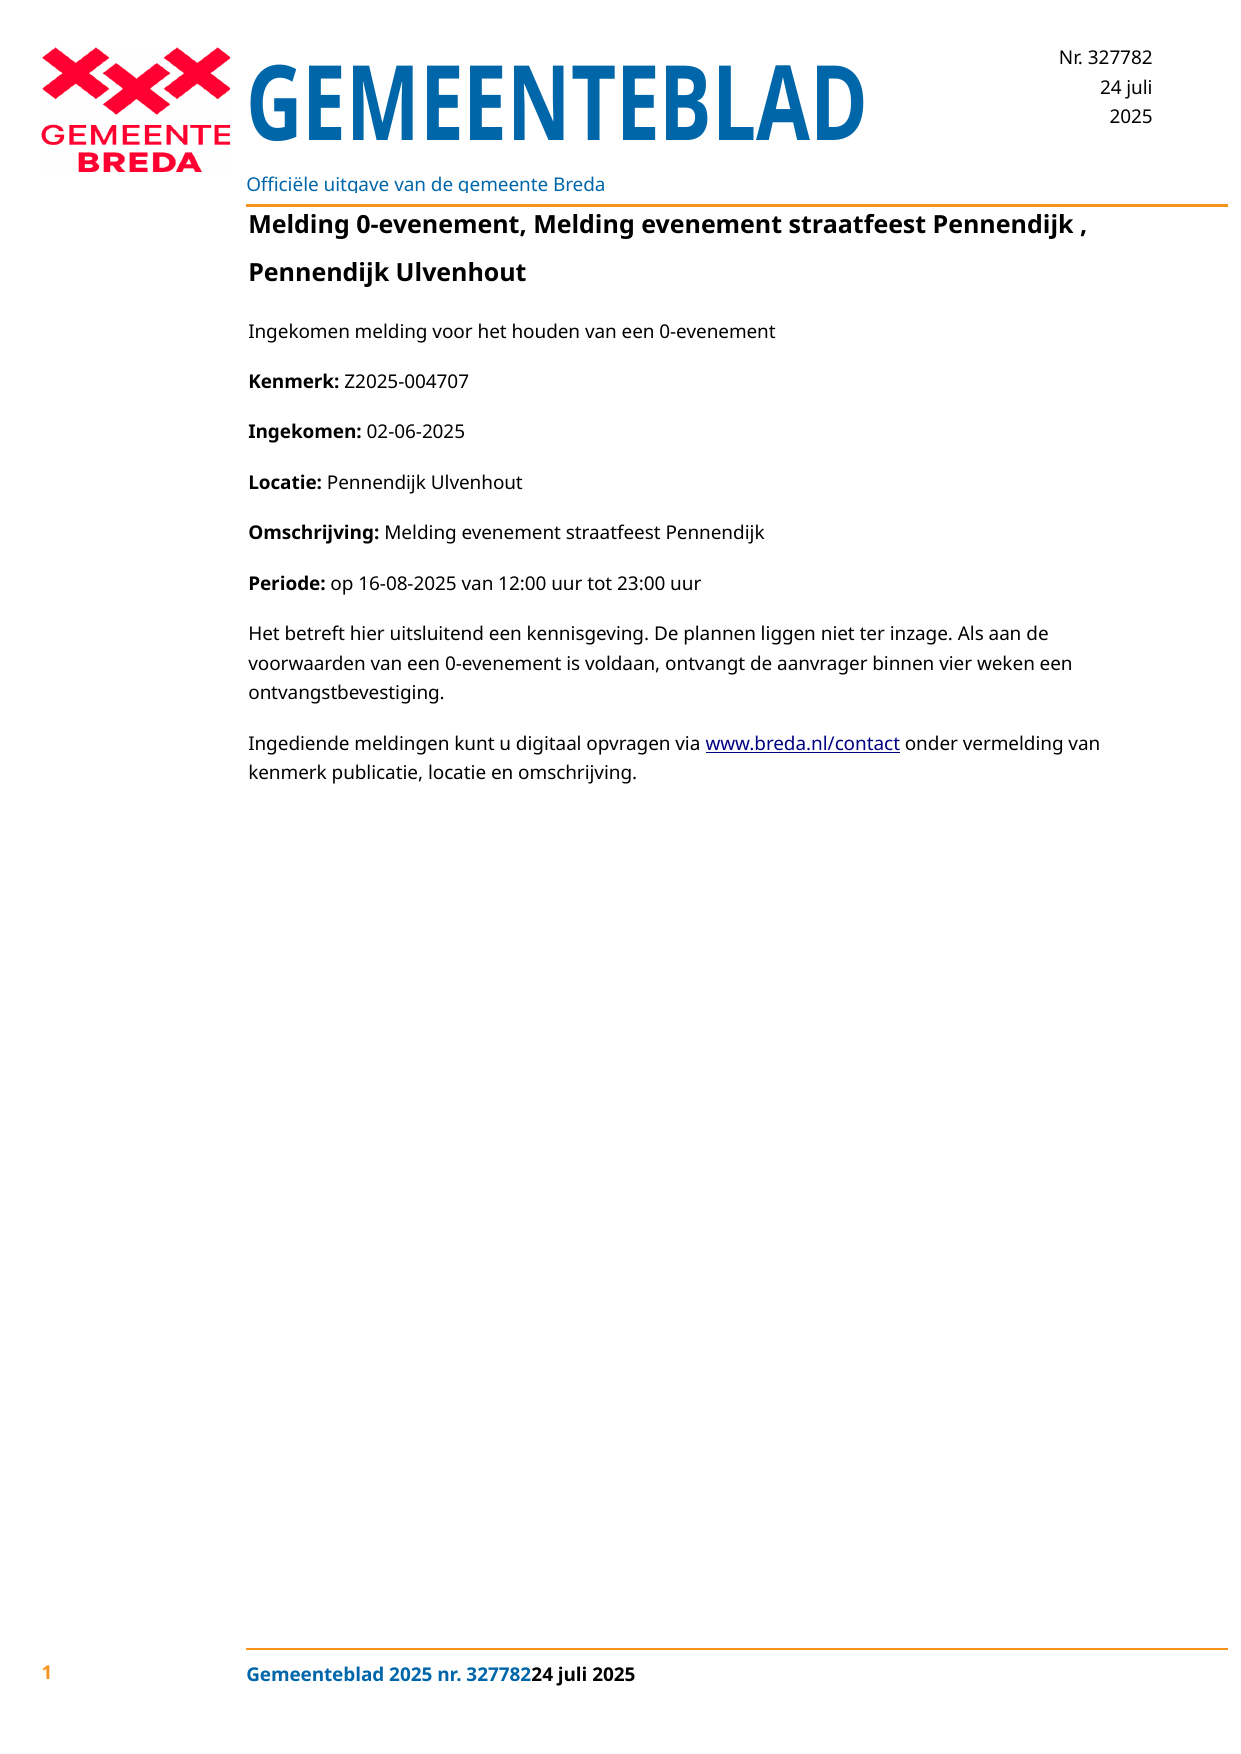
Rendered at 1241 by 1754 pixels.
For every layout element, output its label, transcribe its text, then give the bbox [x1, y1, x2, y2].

text Omschrijving: Melding evenement straatfeest Pennendijk [248, 519, 1152, 545]
text Ingekomen melding voor het houden van een 0-evenement [248, 318, 1152, 344]
text Periode: op 16-08-2025 van 12:00 uur tot 23:00 uur [248, 570, 1152, 596]
text Kenmerk: Z2025-004707 [248, 368, 1152, 394]
picture [41, 47, 231, 172]
text Ingekomen: 02-06-2025 [248, 419, 1152, 444]
text Ingediende meldingen kunt u digitaal opvragen via www.breda.nl/contact onder vermelding van kenmerk publicatie, locatie en omschrijving. [248, 730, 1152, 785]
text Locatie: Pennendijk Ulvenhout [248, 469, 1152, 495]
text Het betreft hier uitsluitend een kennisgeving. De plannen liggen niet ter inzage. Als aan de voorwaarden van een 0-evenement is voldaan, ontvangt de aanvrager binnen vier weken een ontvangstbevestiging. [248, 620, 1152, 705]
text Melding 0-evenement, Melding evenement straatfeest Pennendijk , Pennendijk Ulvenhout [248, 207, 1152, 288]
